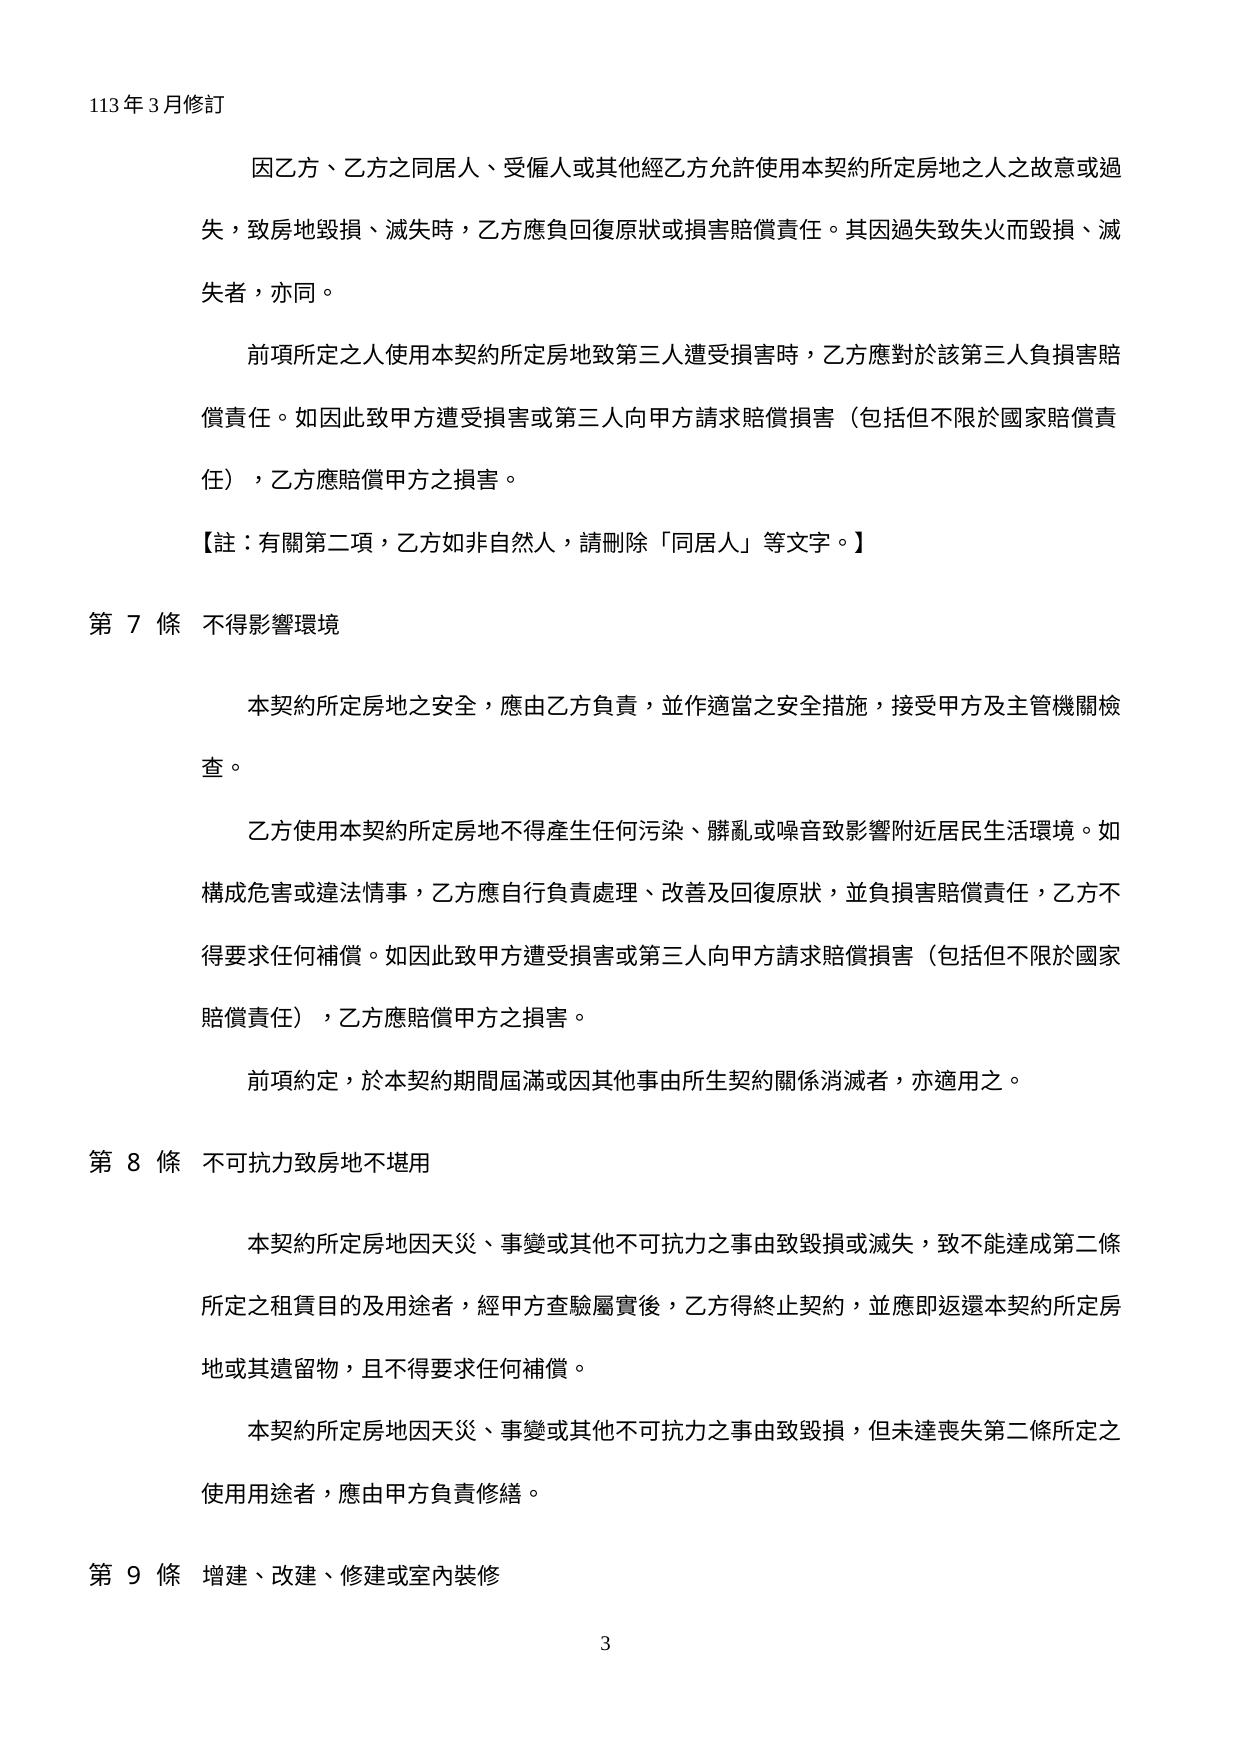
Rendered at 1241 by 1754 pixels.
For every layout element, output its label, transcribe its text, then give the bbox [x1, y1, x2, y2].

text 本契約所定房地因天災、事變或其他不可抗力之事由致毀損，但未達喪失第二條所定之使用用途者，應由甲方負責修繕。 [201, 1388, 1122, 1513]
text 因乙方、乙方之同居人、受僱人或其他經乙方允許使用本契約所定房地之人之故意或過失，致房地毀損、滅失時，乙方應負回復原狀或損害賠償責任。其因過失致失火而毀損、滅失者，亦同。 [201, 125, 1122, 312]
list 不得影響環境 [89, 581, 1122, 644]
list 增建、改建、修建或室內裝修 [89, 1532, 1122, 1594]
text 【註：有關第二項，乙方如非自然人，請刪除「同居人」等文字。】 [89, 500, 1122, 562]
text 乙方使用本契約所定房地不得產生任何污染、髒亂或噪音致影響附近居民生活環境。如構成危害或違法情事，乙方應自行負責處理、改善及回復原狀，並負損害賠償責任，乙方不得要求任何補償。如因此致甲方遭受損害或第三人向甲方請求賠償損害（包括但不限於國家賠償責任），乙方應賠償甲方之損害。 [201, 788, 1122, 1038]
text 前項所定之人使用本契約所定房地致第三人遭受損害時，乙方應對於該第三人負損害賠償責任。如因此致甲方遭受損害或第三人向甲方請求賠償損害（包括但不限於國家賠償責任），乙方應賠償甲方之損害。 [201, 312, 1122, 500]
text 本契約所定房地之安全，應由乙方負責，並作適當之安全措施，接受甲方及主管機關檢查。 [201, 663, 1122, 788]
text 前項約定，於本契約期間屆滿或因其他事由所生契約關係消滅者，亦適用之。 [201, 1038, 1122, 1100]
text 本契約所定房地因天災、事變或其他不可抗力之事由致毀損或滅失，致不能達成第二條所定之租賃目的及用途者，經甲方查驗屬實後，乙方得終止契約，並應即返還本契約所定房地或其遺留物，且不得要求任何補償。 [201, 1201, 1122, 1388]
list 不可抗力致房地不堪用 [89, 1119, 1122, 1182]
